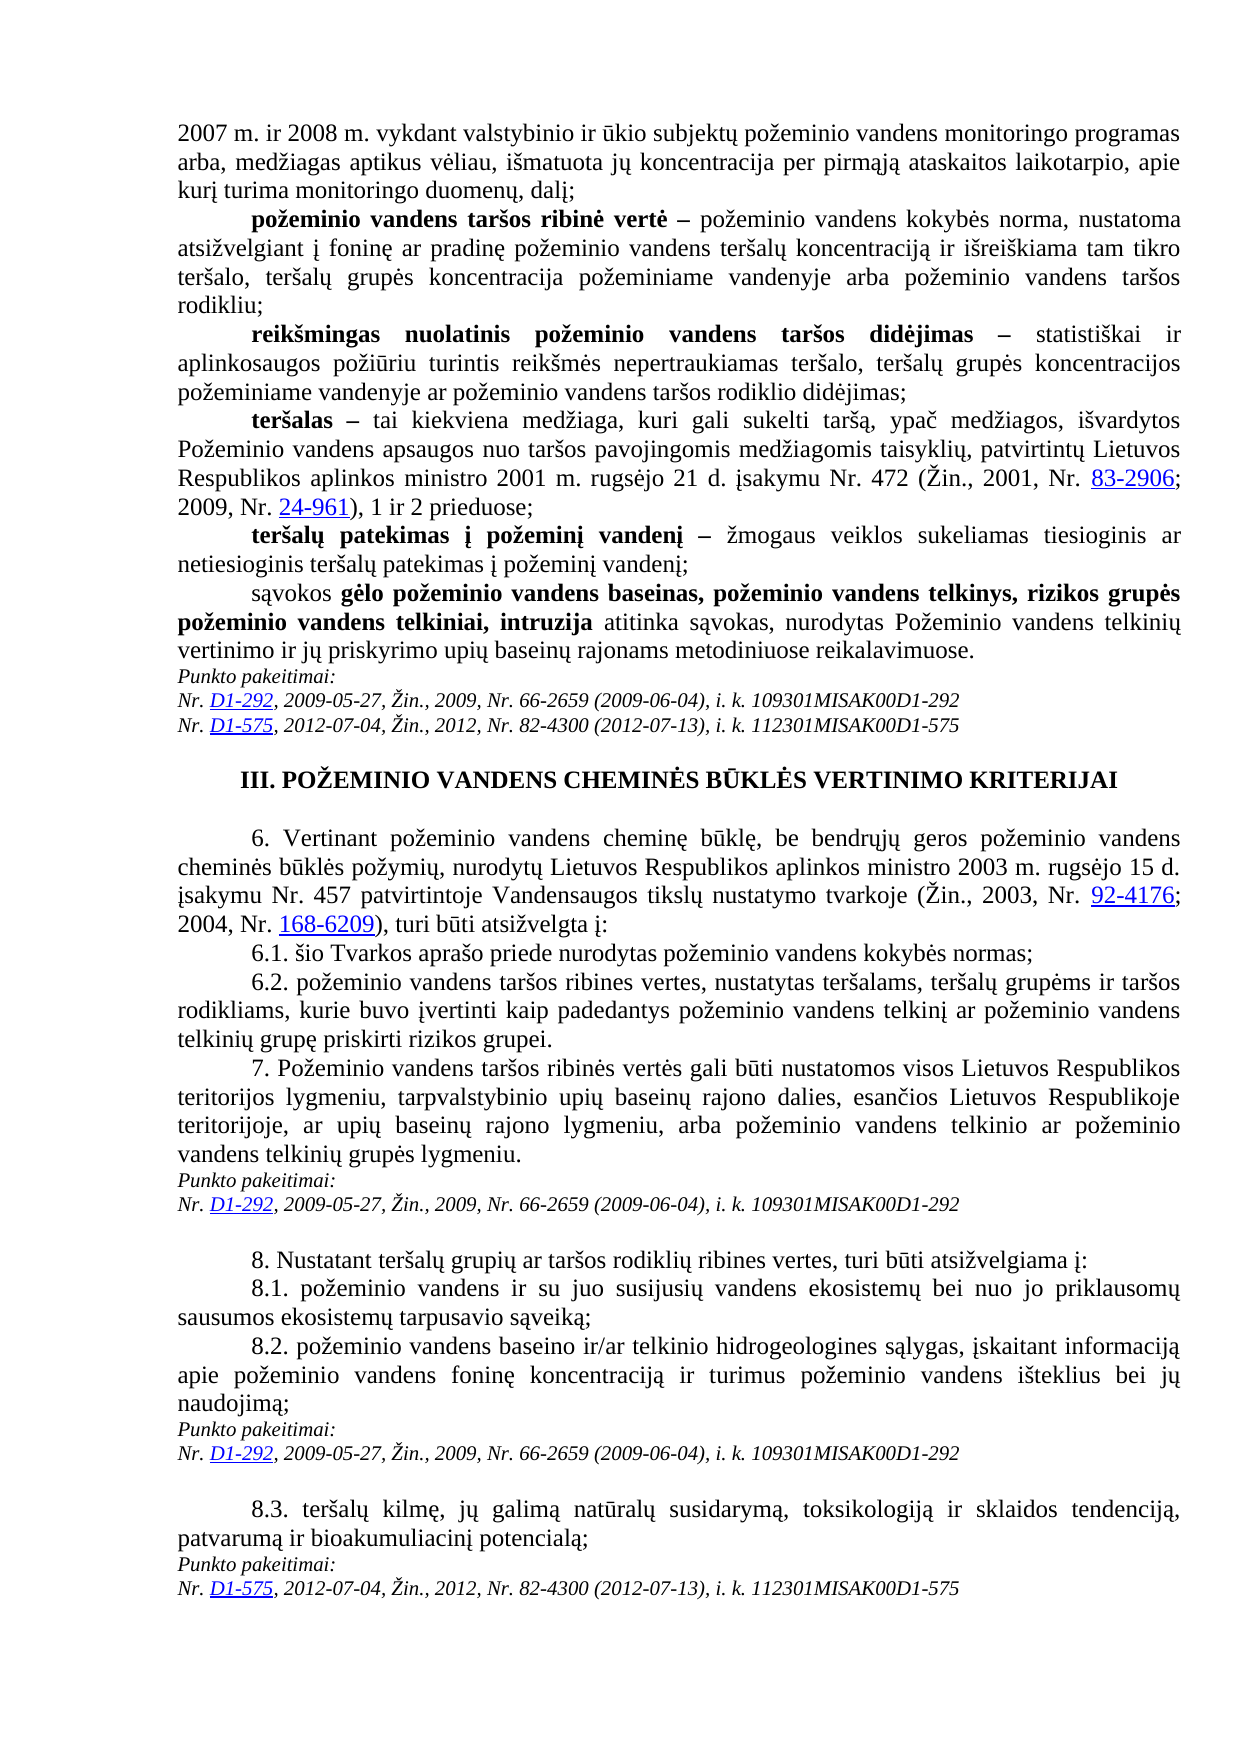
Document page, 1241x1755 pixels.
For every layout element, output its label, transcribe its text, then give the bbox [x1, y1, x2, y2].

text Nr. D1-292, 2009-05-27, Žin., 2009, Nr. 66-2659 (2009-06-04), i. k. 109301MISAK00D1-292 [177, 1441, 1181, 1465]
text Nr. D1-575, 2012-07-04, Žin., 2012, Nr. 82-4300 (2012-07-13), i. k. 112301MISAK00D1-575 [177, 712, 1181, 737]
text 6. Vertinant požeminio vandens cheminę būklę, be bendrųjų geros požeminio vandens cheminės būklės požymių, nurodytų Lietuvos Respublikos aplinkos ministro 2003 m. rugsėjo 15 d. įsakymu Nr. 457 patvirtintoje Vandensaugos tikslų nustatymo tvarkoje (Žin., 2003, Nr. 92-4176; 2004, Nr. 168-6209), turi būti atsižvelgta į: [177, 823, 1181, 938]
text 7. Požeminio vandens taršos ribinės vertės gali būti nustatomos visos Lietuvos Respublikos teritorijos lygmeniu, tarpvalstybinio upių baseinų rajono dalies, esančios Lietuvos Respublikoje teritorijoje, ar upių baseinų rajono lygmeniu, arba požeminio vandens telkinio ar požeminio vandens telkinių grupės lygmeniu. [177, 1053, 1181, 1168]
text teršalų patekimas į požeminį vandenį – žmogaus veiklos sukeliamas tiesioginis ar netiesioginis teršalų patekimas į požeminį vandenį; [177, 521, 1181, 578]
text požeminio vandens taršos ribinė vertė – požeminio vandens kokybės norma, nustatoma atsižvelgiant į foninę ar pradinę požeminio vandens teršalų koncentraciją ir išreiškiama tam tikro teršalo, teršalų grupės koncentracija požeminiame vandenyje arba požeminio vandens taršos rodikliu; [177, 204, 1181, 319]
text 8.1. požeminio vandens ir su juo susijusių vandens ekosistemų bei nuo jo priklausomų sausumos ekosistemų tarpusavio sąveiką; [177, 1273, 1181, 1331]
text Punkto pakeitimai: [177, 1552, 1181, 1576]
text 6.1. šio Tvarkos aprašo priede nurodytas požeminio vandens kokybės normas; [177, 938, 1181, 967]
text Nr. D1-292, 2009-05-27, Žin., 2009, Nr. 66-2659 (2009-06-04), i. k. 109301MISAK00D1-292 [177, 1192, 1181, 1216]
text 8.2. požeminio vandens baseino ir/ar telkinio hidrogeologines sąlygas, įskaitant informaciją apie požeminio vandens foninę koncentraciją ir turimus požeminio vandens išteklius bei jų naudojimą; [177, 1331, 1181, 1417]
text Punkto pakeitimai: [177, 664, 1181, 688]
text teršalas – tai kiekviena medžiaga, kuri gali sukelti taršą, ypač medžiagos, išvardytos Požeminio vandens apsaugos nuo taršos pavojingomis medžiagomis taisyklių, patvirtintų Lietuvos Respublikos aplinkos ministro 2001 m. rugsėjo 21 d. įsakymu Nr. 472 (Žin., 2001, Nr. 83-2906; 2009, Nr. 24-961), 1 ir 2 prieduose; [177, 406, 1181, 521]
text 2007 m. ir 2008 m. vykdant valstybinio ir ūkio subjektų požeminio vandens monitoringo programas arba, medžiagas aptikus vėliau, išmatuota jų koncentracija per pirmąją ataskaitos laikotarpio, apie kurį turima monitoringo duomenų, dalį; [177, 118, 1181, 204]
text Punkto pakeitimai: [177, 1168, 1181, 1192]
text sąvokos gėlo požeminio vandens baseinas, požeminio vandens telkinys, rizikos grupės požeminio vandens telkiniai, intruzija atitinka sąvokas, nurodytas Požeminio vandens telkinių vertinimo ir jų priskyrimo upių baseinų rajonams metodiniuose reikalavimuose. [177, 578, 1181, 664]
text Nr. D1-575, 2012-07-04, Žin., 2012, Nr. 82-4300 (2012-07-13), i. k. 112301MISAK00D1-575 [177, 1576, 1181, 1600]
text 6.2. požeminio vandens taršos ribines vertes, nustatytas teršalams, teršalų grupėms ir taršos rodikliams, kurie buvo įvertinti kaip padedantys požeminio vandens telkinį ar požeminio vandens telkinių grupę priskirti rizikos grupei. [177, 967, 1181, 1053]
text III. POŽEMINIO VANDENS CHEMINĖS BŪKLĖS VERTINIMO KRITERIJAI [177, 765, 1181, 794]
text reikšmingas nuolatinis požeminio vandens taršos didėjimas – statistiškai ir aplinkosaugos požiūriu turintis reikšmės nepertraukiamas teršalo, teršalų grupės koncentracijos požeminiame vandenyje ar požeminio vandens taršos rodiklio didėjimas; [177, 319, 1181, 406]
text 8.3. teršalų kilmę, jų galimą natūralų susidarymą, toksikologiją ir sklaidos tendenciją, patvarumą ir bioakumuliacinį potencialą; [177, 1494, 1181, 1552]
text Punkto pakeitimai: [177, 1417, 1181, 1441]
text Nr. D1-292, 2009-05-27, Žin., 2009, Nr. 66-2659 (2009-06-04), i. k. 109301MISAK00D1-292 [177, 688, 1181, 712]
text 8. Nustatant teršalų grupių ar taršos rodiklių ribines vertes, turi būti atsižvelgiama į: [177, 1245, 1181, 1273]
